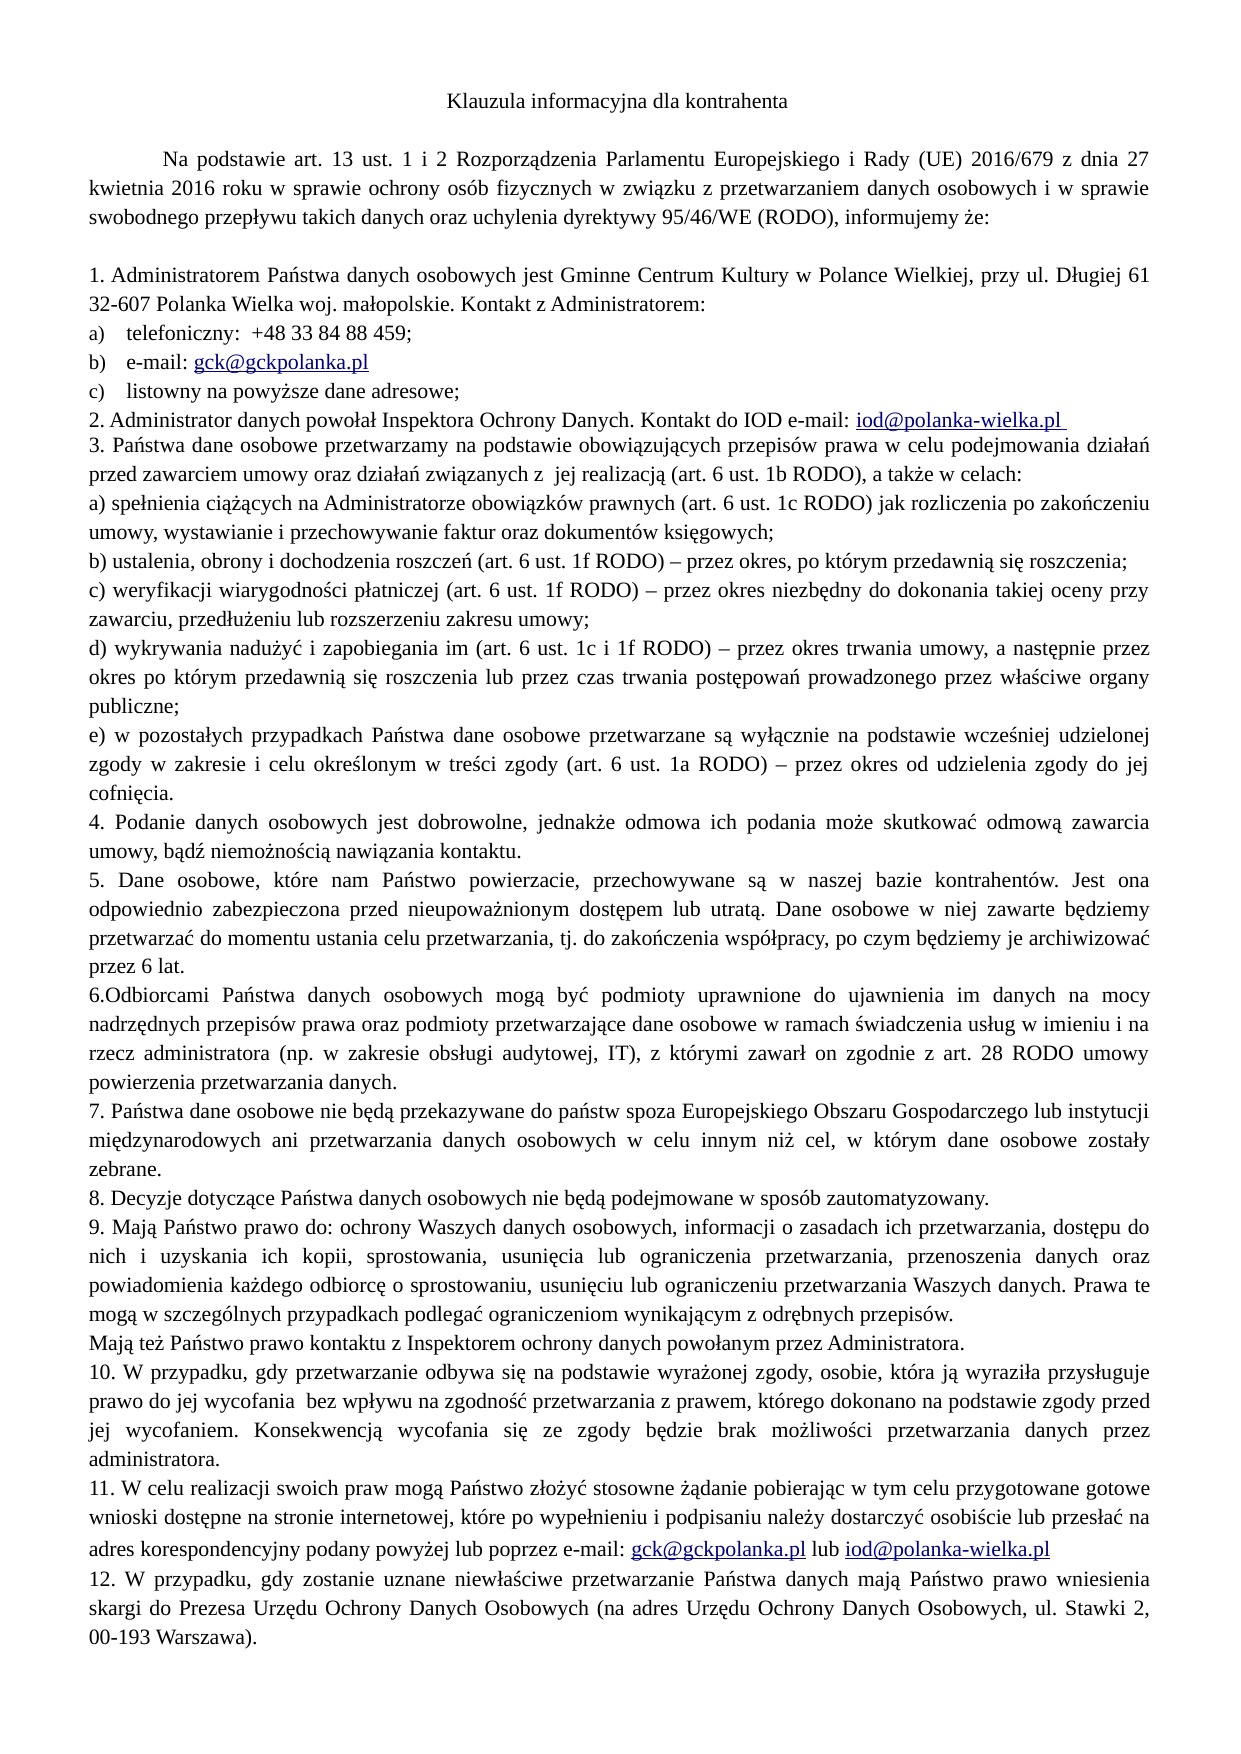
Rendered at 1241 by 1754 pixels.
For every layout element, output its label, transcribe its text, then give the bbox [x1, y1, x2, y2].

text d) wykrywania nadużyć i zapobiegania im (art. 6 ust. 1c i 1f RODO) – przez okres trwania umowy, a następnie przez okres po którym przedawnią się roszczenia lub przez czas trwania postępowań prowadzonego przez właściwe organy publiczne; [88, 635, 1152, 718]
list telefoniczny: +48 33 84 88 459; [88, 320, 1152, 345]
text b) ustalenia, obrony i dochodzenia roszczeń (art. 6 ust. 1f RODO) – przez okres, po którym przedawnią się roszczenia; [88, 548, 1152, 573]
text 5. Dane osobowe, które nam Państwo powierzacie, przechowywane są w naszej bazie kontrahentów. Jest ona odpowiednio zabezpieczona przed nieupoważnionym dostępem lub utratą. Dane osobowe w niej zawarte będziemy przetwarzać do momentu ustania celu przetwarzania, tj. do zakończenia współpracy, po czym będziemy je archiwizować przez 6 lat. [88, 867, 1152, 979]
text 12. W przypadku, gdy zostanie uznane niewłaściwe przetwarzanie Państwa danych mają Państwo prawo wniesienia skargi do Prezesa Urzędu Ochrony Danych Osobowych (na adres Urzędu Ochrony Danych Osobowych, ul. Stawki 2, 00-193 Warszawa). [88, 1566, 1152, 1649]
text Mają też Państwo prawo kontaktu z Inspektorem ochrony danych powołanym przez Administratora. [88, 1330, 1152, 1355]
list e-mail: gck@gckpolanka.pl [88, 349, 1152, 374]
text 3. Państwa dane osobowe przetwarzamy na podstawie obowiązujących przepisów prawa w celu podejmowania działań przed zawarciem umowy oraz działań związanych z jej realizacją (art. 6 ust. 1b RODO), a także w celach: [88, 432, 1152, 486]
text 2. Administrator danych powołał Inspektora Ochrony Danych. Kontakt do IOD e-mail: iod@polanka-wielka.pl [88, 407, 1152, 432]
text a) spełnienia ciążących na Administratorze obowiązków prawnych (art. 6 ust. 1c RODO) jak rozliczenia po zakończeniu umowy, wystawianie i przechowywanie faktur oraz dokumentów księgowych; [88, 490, 1152, 544]
text Klauzula informacyjna dla kontrahenta [88, 88, 1152, 114]
text 1. Administratorem Państwa danych osobowych jest Gminne Centrum Kultury w Polance Wielkiej, przy ul. Długiej 61 32-607 Polanka Wielka woj. małopolskie. Kontakt z Administratorem: [88, 262, 1152, 316]
text e) w pozostałych przypadkach Państwa dane osobowe przetwarzane są wyłącznie na podstawie wcześniej udzielonej zgody w zakresie i celu określonym w treści zgody (art. 6 ust. 1a RODO) – przez okres od udzielenia zgody do jej cofnięcia. [88, 722, 1152, 805]
text 4. Podanie danych osobowych jest dobrowolne, jednakże odmowa ich podania może skutkować odmową zawarcia umowy, bądź niemożnością nawiązania kontaktu. [88, 809, 1152, 863]
text 7. Państwa dane osobowe nie będą przekazywane do państw spoza Europejskiego Obszaru Gospodarczego lub instytucji międzynarodowych ani przetwarzania danych osobowych w celu innym niż cel, w którym dane osobowe zostały zebrane. [88, 1098, 1152, 1181]
text 10. W przypadku, gdy przetwarzanie odbywa się na podstawie wyrażonej zgody, osobie, która ją wyraziła przysługuje prawo do jej wycofania bez wpływu na zgodność przetwarzania z prawem, którego dokonano na podstawie zgody przed jej wycofaniem. Konsekwencją wycofania się ze zgody będzie brak możliwości przetwarzania danych przez administratora. [88, 1359, 1152, 1471]
text 9. Mają Państwo prawo do: ochrony Waszych danych osobowych, informacji o zasadach ich przetwarzania, dostępu do nich i uzyskania ich kopii, sprostowania, usunięcia lub ograniczenia przetwarzania, przenoszenia danych oraz powiadomienia każdego odbiorcę o sprostowaniu, usunięciu lub ograniczeniu przetwarzania Waszych danych. Prawa te mogą w szczególnych przypadkach podlegać ograniczeniom wynikającym z odrębnych przepisów. [88, 1214, 1152, 1326]
text 11. W celu realizacji swoich praw mogą Państwo złożyć stosowne żądanie pobierając w tym celu przygotowane gotowe wnioski dostępne na stronie internetowej, które po wypełnieniu i podpisaniu należy dostarczyć osobiście lub przesłać na adres korespondencyjny podany powyżej lub poprzez e-mail: gck@gckpolanka.pl lub iod@polanka-wielka.pl [88, 1475, 1152, 1562]
text Na podstawie art. 13 ust. 1 i 2 Rozporządzenia Parlamentu Europejskiego i Rady (UE) 2016/679 z dnia 27 kwietnia 2016 roku w sprawie ochrony osób fizycznych w związku z przetwarzaniem danych osobowych i w sprawie swobodnego przepływu takich danych oraz uchylenia dyrektywy 95/46/WE (RODO), informujemy że: [88, 146, 1152, 229]
list listowny na powyższe dane adresowe; [88, 378, 1152, 403]
text 8. Decyzje dotyczące Państwa danych osobowych nie będą podejmowane w sposób zautomatyzowany. [88, 1185, 1152, 1210]
text c) weryfikacji wiarygodności płatniczej (art. 6 ust. 1f RODO) – przez okres niezbędny do dokonania takiej oceny przy zawarciu, przedłużeniu lub rozszerzeniu zakresu umowy; [88, 577, 1152, 631]
text 6.Odbiorcami Państwa danych osobowych mogą być podmioty uprawnione do ujawnienia im danych na mocy nadrzędnych przepisów prawa oraz podmioty przetwarzające dane osobowe w ramach świadczenia usług w imieniu i na rzecz administratora (np. w zakresie obsługi audytowej, IT), z którymi zawarł on zgodnie z art. 28 RODO umowy powierzenia przetwarzania danych. [88, 982, 1152, 1094]
